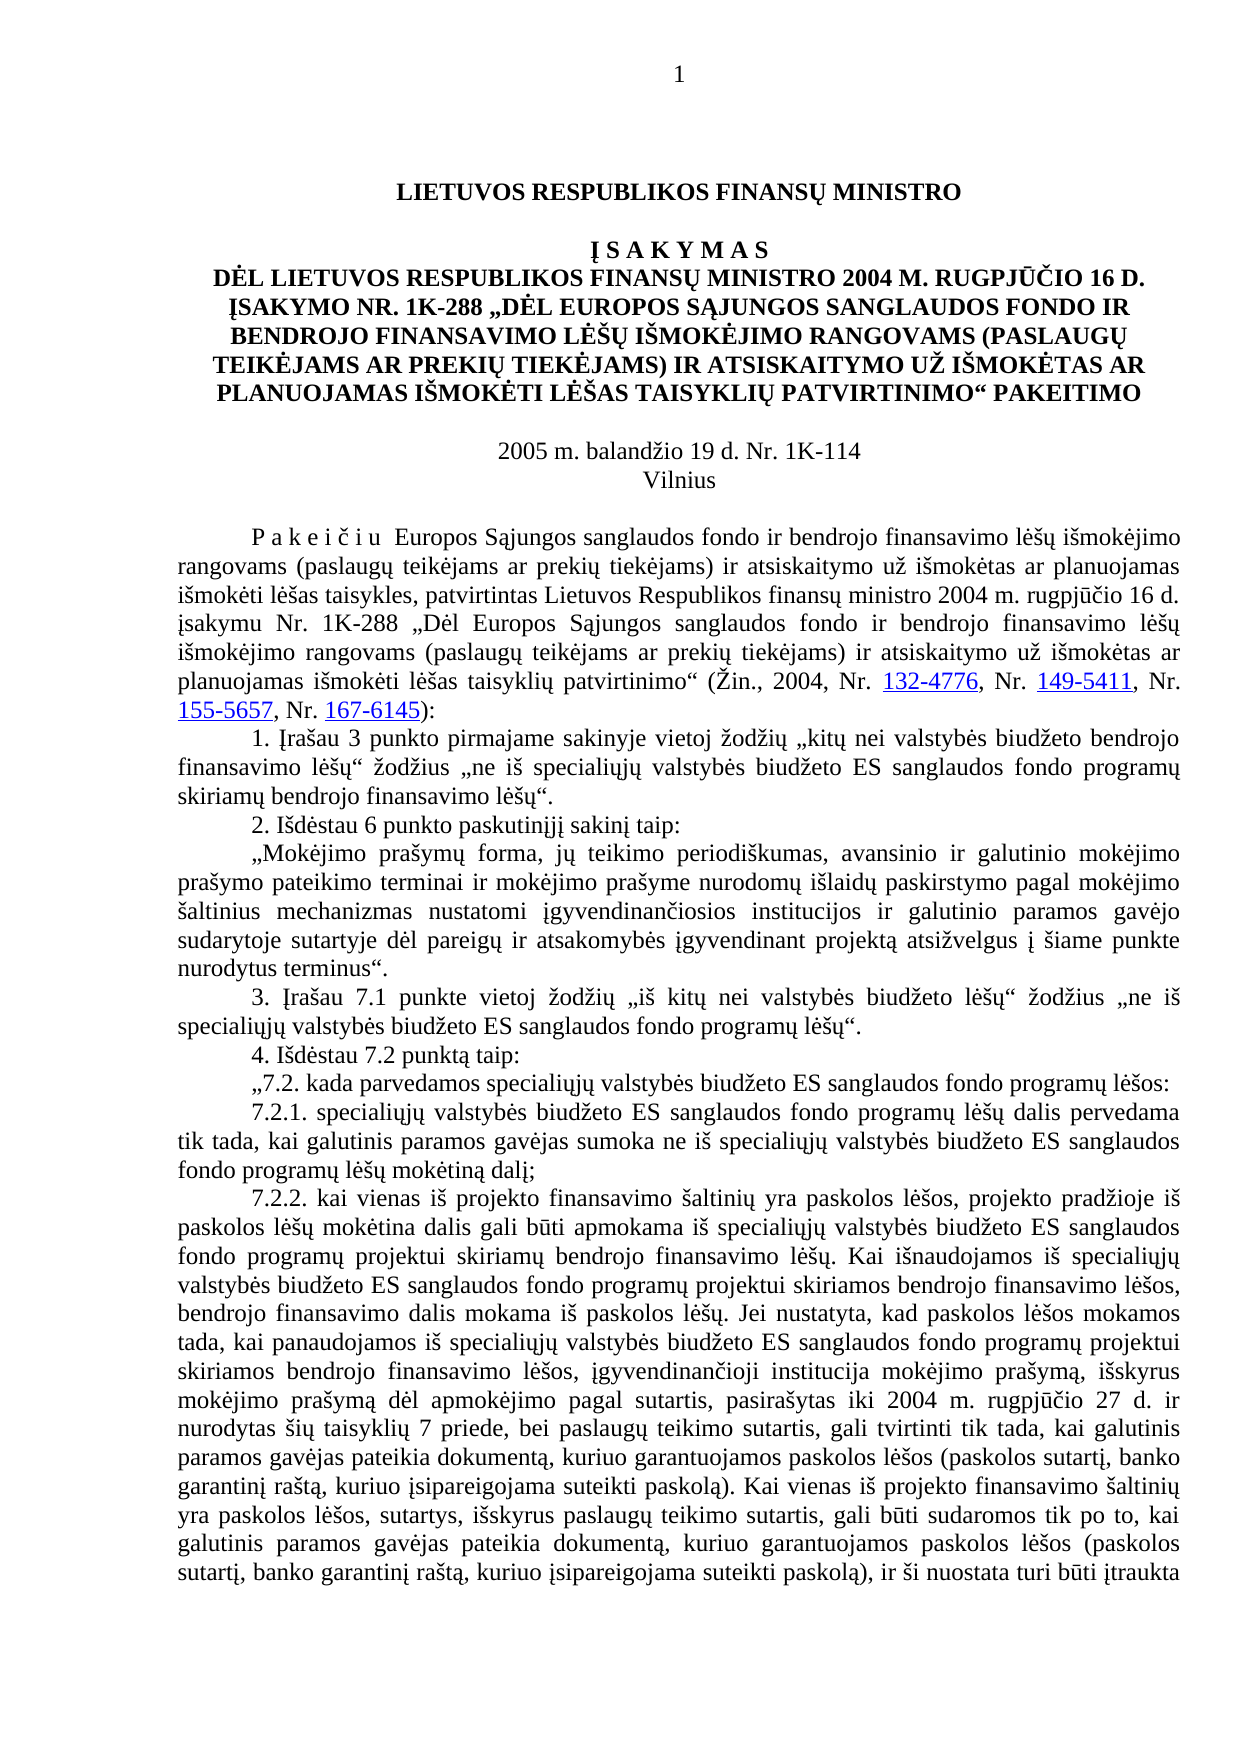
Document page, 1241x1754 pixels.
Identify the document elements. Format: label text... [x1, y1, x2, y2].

text DĖL LIETUVOS RESPUBLIKOS FINANSŲ MINISTRO 2004 M. RUGPJŪČIO 16 D. ĮSAKYMO NR. 1K-288 „DĖL EUROPOS SĄJUNGOS SANGLAUDOS FONDO IR BENDROJO FINANSAVIMO LĖŠŲ IŠMOKĖJIMO RANGOVAMS (PASLAUGŲ TEIKĖJAMS AR PREKIŲ TIEKĖJAMS) IR ATSISKAITYMO UŽ IŠMOKĖTAS AR PLANUOJAMAS IŠMOKĖTI LĖŠAS TAISYKLIŲ PATVIRTINIMO“ PAKEITIMO [177, 263, 1181, 407]
text „7.2. kada parvedamos specialiųjų valstybės biudžeto ES sanglaudos fondo programų lėšos: [177, 1068, 1181, 1097]
text Vilnius [177, 465, 1181, 493]
text „Mokėjimo prašymų forma, jų teikimo periodiškumas, avansinio ir galutinio mokėjimo prašymo pateikimo terminai ir mokėjimo prašyme nurodomų išlaidų paskirstymo pagal mokėjimo šaltinius mechanizmas nustatomi įgyvendinančiosios institucijos ir galutinio paramos gavėjo sudarytoje sutartyje dėl pareigų ir atsakomybės įgyvendinant projektą atsižvelgus į šiame punkte nurodytus terminus“. [177, 838, 1181, 982]
text 3. Įrašau 7.1 punkte vietoj žodžių „iš kitų nei valstybės biudžeto lėšų“ žodžius „ne iš specialiųjų valstybės biudžeto ES sanglaudos fondo programų lėšų“. [177, 982, 1181, 1040]
text 1. Įrašau 3 punkto pirmajame sakinyje vietoj žodžių „kitų nei valstybės biudžeto bendrojo finansavimo lėšų“ žodžius „ne iš specialiųjų valstybės biudžeto ES sanglaudos fondo programų skiriamų bendrojo finansavimo lėšų“. [177, 723, 1181, 810]
text 2005 m. balandžio 19 d. Nr. 1K-114 [177, 436, 1181, 465]
text Į S A K Y M A S [177, 235, 1181, 263]
text LIETUVOS RESPUBLIKOS FINANSŲ MINISTRO [177, 177, 1181, 206]
text 7.2.1. specialiųjų valstybės biudžeto ES sanglaudos fondo programų lėšų dalis pervedama tik tada, kai galutinis paramos gavėjas sumoka ne iš specialiųjų valstybės biudžeto ES sanglaudos fondo programų lėšų mokėtiną dalį; [177, 1097, 1181, 1183]
text 7.2.2. kai vienas iš projekto finansavimo šaltinių yra paskolos lėšos, projekto pradžioje iš paskolos lėšų mokėtina dalis gali būti apmokama iš specialiųjų valstybės biudžeto ES sanglaudos fondo programų projektui skiriamų bendrojo finansavimo lėšų. Kai išnaudojamos iš specialiųjų valstybės biudžeto ES sanglaudos fondo programų projektui skiriamos bendrojo finansavimo lėšos, bendrojo finansavimo dalis mokama iš paskolos lėšų. Jei nustatyta, kad paskolos lėšos mokamos tada, kai panaudojamos iš specialiųjų valstybės biudžeto ES sanglaudos fondo programų projektui skiriamos bendrojo finansavimo lėšos, įgyvendinančioji institucija mokėjimo prašymą, išskyrus mokėjimo prašymą dėl apmokėjimo pagal sutartis, pasirašytas iki 2004 m. rugpjūčio 27 d. ir nurodytas šių taisyklių 7 priede, bei paslaugų teikimo sutartis, gali tvirtinti tik tada, kai galutinis paramos gavėjas pateikia dokumentą, kuriuo garantuojamos paskolos lėšos (paskolos sutartį, banko garantinį raštą, kuriuo įsipareigojama suteikti paskolą). Kai vienas iš projekto finansavimo šaltinių yra paskolos lėšos, sutartys, išskyrus paslaugų teikimo sutartis, gali būti sudaromos tik po to, kai galutinis paramos gavėjas pateikia dokumentą, kuriuo garantuojamos paskolos lėšos (paskolos sutartį, banko garantinį raštą, kuriuo įsipareigojama suteikti paskolą), ir ši nuostata turi būti įtraukta [177, 1183, 1181, 1586]
text Pakeičiu Europos Sąjungos sanglaudos fondo ir bendrojo finansavimo lėšų išmokėjimo rangovams (paslaugų teikėjams ar prekių tiekėjams) ir atsiskaitymo už išmokėtas ar planuojamas išmokėti lėšas taisykles, patvirtintas Lietuvos Respublikos finansų ministro 2004 m. rugpjūčio 16 d. įsakymu Nr. 1K-288 „Dėl Europos Sąjungos sanglaudos fondo ir bendrojo finansavimo lėšų išmokėjimo rangovams (paslaugų teikėjams ar prekių tiekėjams) ir atsiskaitymo už išmokėtas ar planuojamas išmokėti lėšas taisyklių patvirtinimo“ (Žin., 2004, Nr. 132-4776, Nr. 149-5411, Nr. 155-5657, Nr. 167-6145): [177, 522, 1181, 723]
text 2. Išdėstau 6 punkto paskutinįjį sakinį taip: [177, 810, 1181, 838]
text 4. Išdėstau 7.2 punktą taip: [177, 1040, 1181, 1068]
